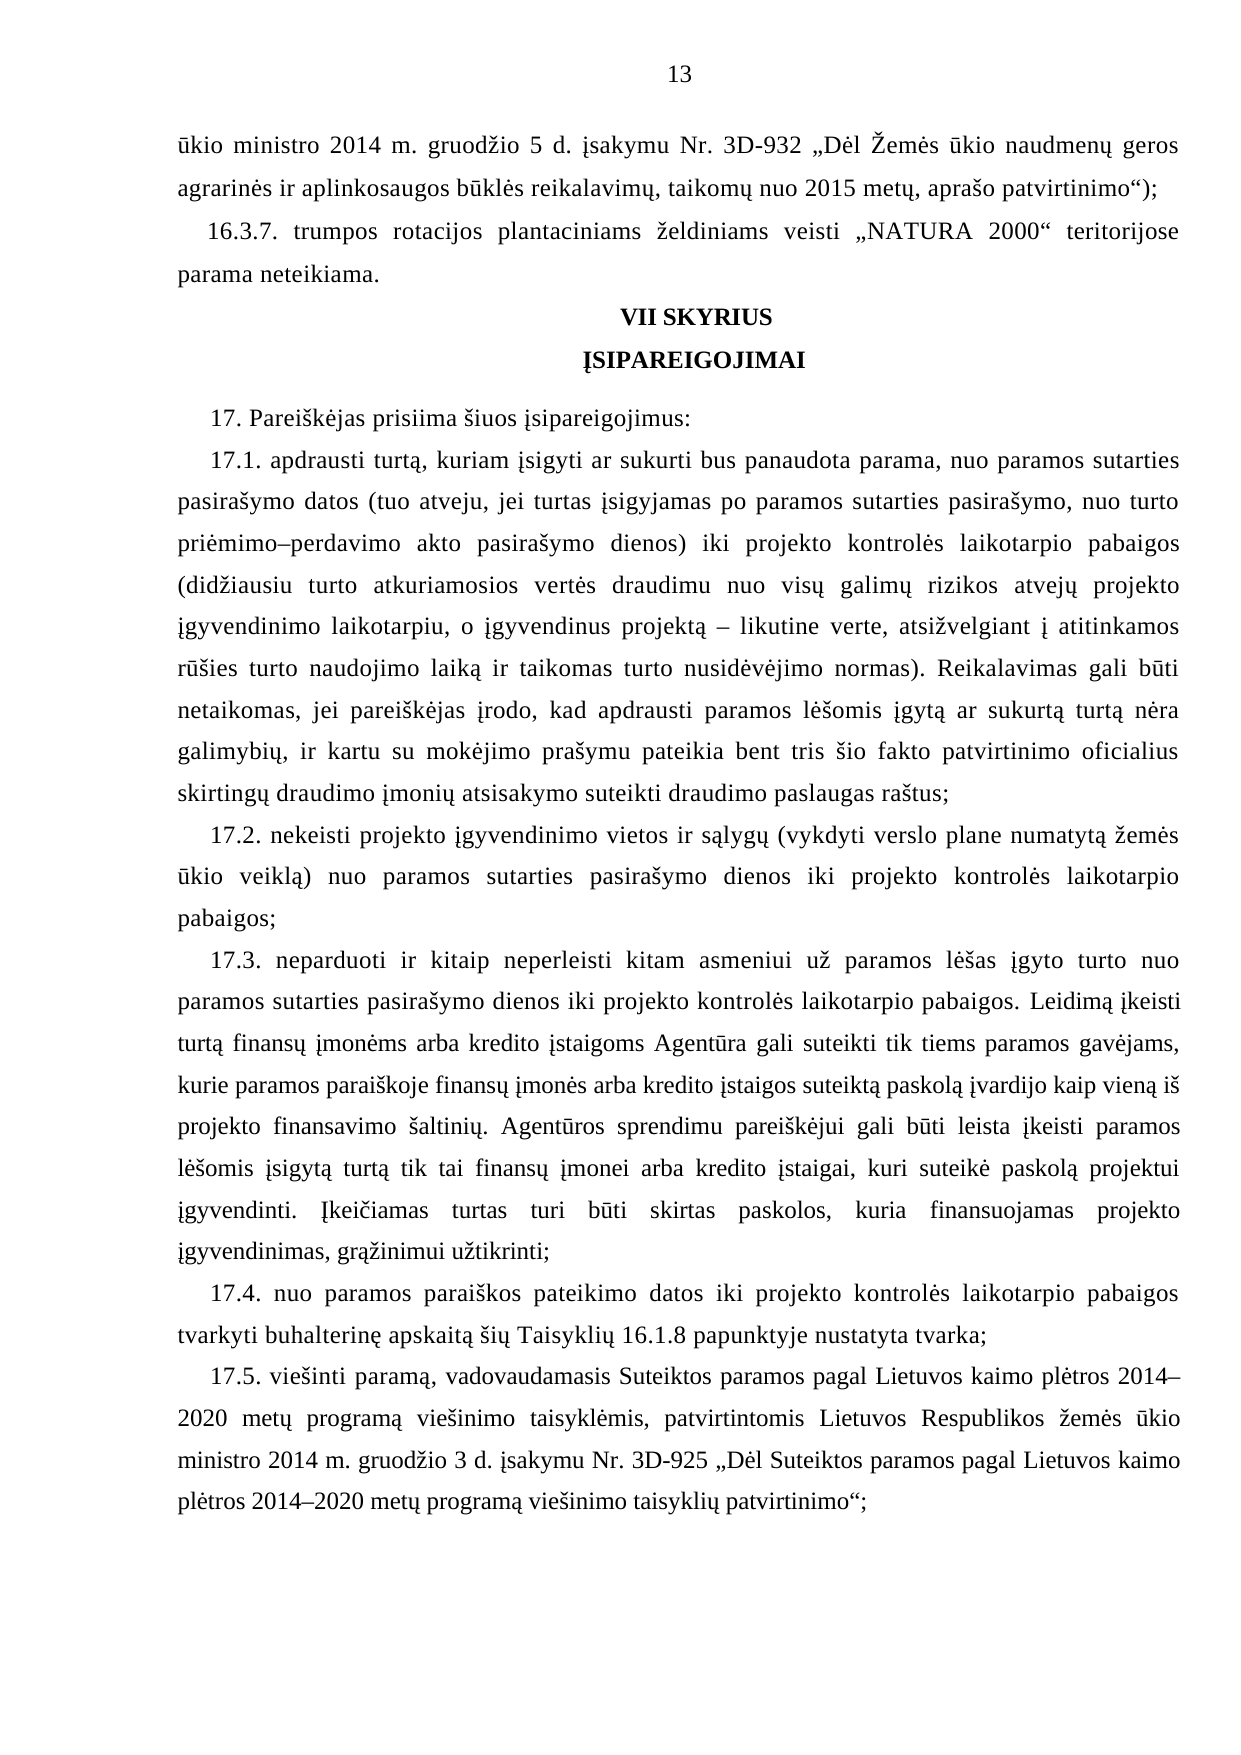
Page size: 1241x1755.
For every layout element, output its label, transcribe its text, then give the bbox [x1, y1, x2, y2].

text 17. Pareiškėjas prisiima šiuos įsipareigojimus: [177, 403, 1181, 432]
text 17.1. apdrausti turtą, kuriam įsigyti ar sukurti bus panaudota parama, nuo paramos sutarties pasirašymo datos (tuo atveju, jei turtas įsigyjamas po paramos sutarties pasirašymo, nuo turto priėmimo–perdavimo akto pasirašymo dienos) iki projekto kontrolės laikotarpio pabaigos (didžiausiu turto atkuriamosios vertės draudimu nuo visų galimų rizikos atvejų projekto įgyvendinimo laikotarpiu, o įgyvendinus projektą – likutine verte, atsižvelgiant į atitinkamos rūšies turto naudojimo laiką ir taikomas turto nusidėvėjimo normas). Reikalavimas gali būti netaikomas, jei pareiškėjas įrodo, kad apdrausti paramos lėšomis įgytą ar sukurtą turtą nėra galimybių, ir kartu su mokėjimo prašymu pateikia bent tris šio fakto patvirtinimo oficialius skirtingų draudimo įmonių atsisakymo suteikti draudimo paslaugas raštus; [177, 445, 1181, 807]
text 17.2. nekeisti projekto įgyvendinimo vietos ir sąlygų (vykdyti verslo plane numatytą žemės ūkio veiklą) nuo paramos sutarties pasirašymo dienos iki projekto kontrolės laikotarpio pabaigos; [177, 820, 1181, 932]
text ūkio ministro 2014 m. gruodžio 5 d. įsakymu Nr. 3D-932 „Dėl Žemės ūkio naudmenų geros agrarinės ir aplinkosaugos būklės reikalavimų, taikomų nuo 2015 metų, aprašo patvirtinimo“); [177, 130, 1181, 202]
text 16.3.7. trumpos rotacijos plantaciniams želdiniams veisti „NATURA 2000“ teritorijose parama neteikiama. [177, 216, 1181, 288]
text ĮSIPAREIGOJIMAI [447, 346, 1181, 374]
text 17.4. nuo paramos paraiškos pateikimo datos iki projekto kontrolės laikotarpio pabaigos tvarkyti buhalterinę apskaitą šių Taisyklių 16.1.8 papunktyje nustatyta tvarka; [177, 1278, 1181, 1348]
text VII SKYRIUS [582, 302, 1181, 331]
text 17.5. viešinti paramą, vadovaudamasis Suteiktos paramos pagal Lietuvos kaimo plėtros 2014–2020 metų programą viešinimo taisyklėmis, patvirtintomis Lietuvos Respublikos žemės ūkio ministro 2014 m. gruodžio 3 d. įsakymu Nr. 3D-925 „Dėl Suteiktos paramos pagal Lietuvos kaimo plėtros 2014–2020 metų programą viešinimo taisyklių patvirtinimo“; [177, 1361, 1181, 1515]
text 17.3. neparduoti ir kitaip neperleisti kitam asmeniui už paramos lėšas įgyto turto nuo paramos sutarties pasirašymo dienos iki projekto kontrolės laikotarpio pabaigos. Leidimą įkeisti turtą finansų įmonėms arba kredito įstaigoms Agentūra gali suteikti tik tiems paramos gavėjams, kurie paramos paraiškoje finansų įmonės arba kredito įstaigos suteiktą paskolą įvardijo kaip vieną iš projekto finansavimo šaltinių. Agentūros sprendimu pareiškėjui gali būti leista įkeisti paramos lėšomis įsigytą turtą tik tai finansų įmonei arba kredito įstaigai, kuri suteikė paskolą projektui įgyvendinti. Įkeičiamas turtas turi būti skirtas paskolos, kuria finansuojamas projekto įgyvendinimas, grąžinimui užtikrinti; [177, 945, 1181, 1265]
